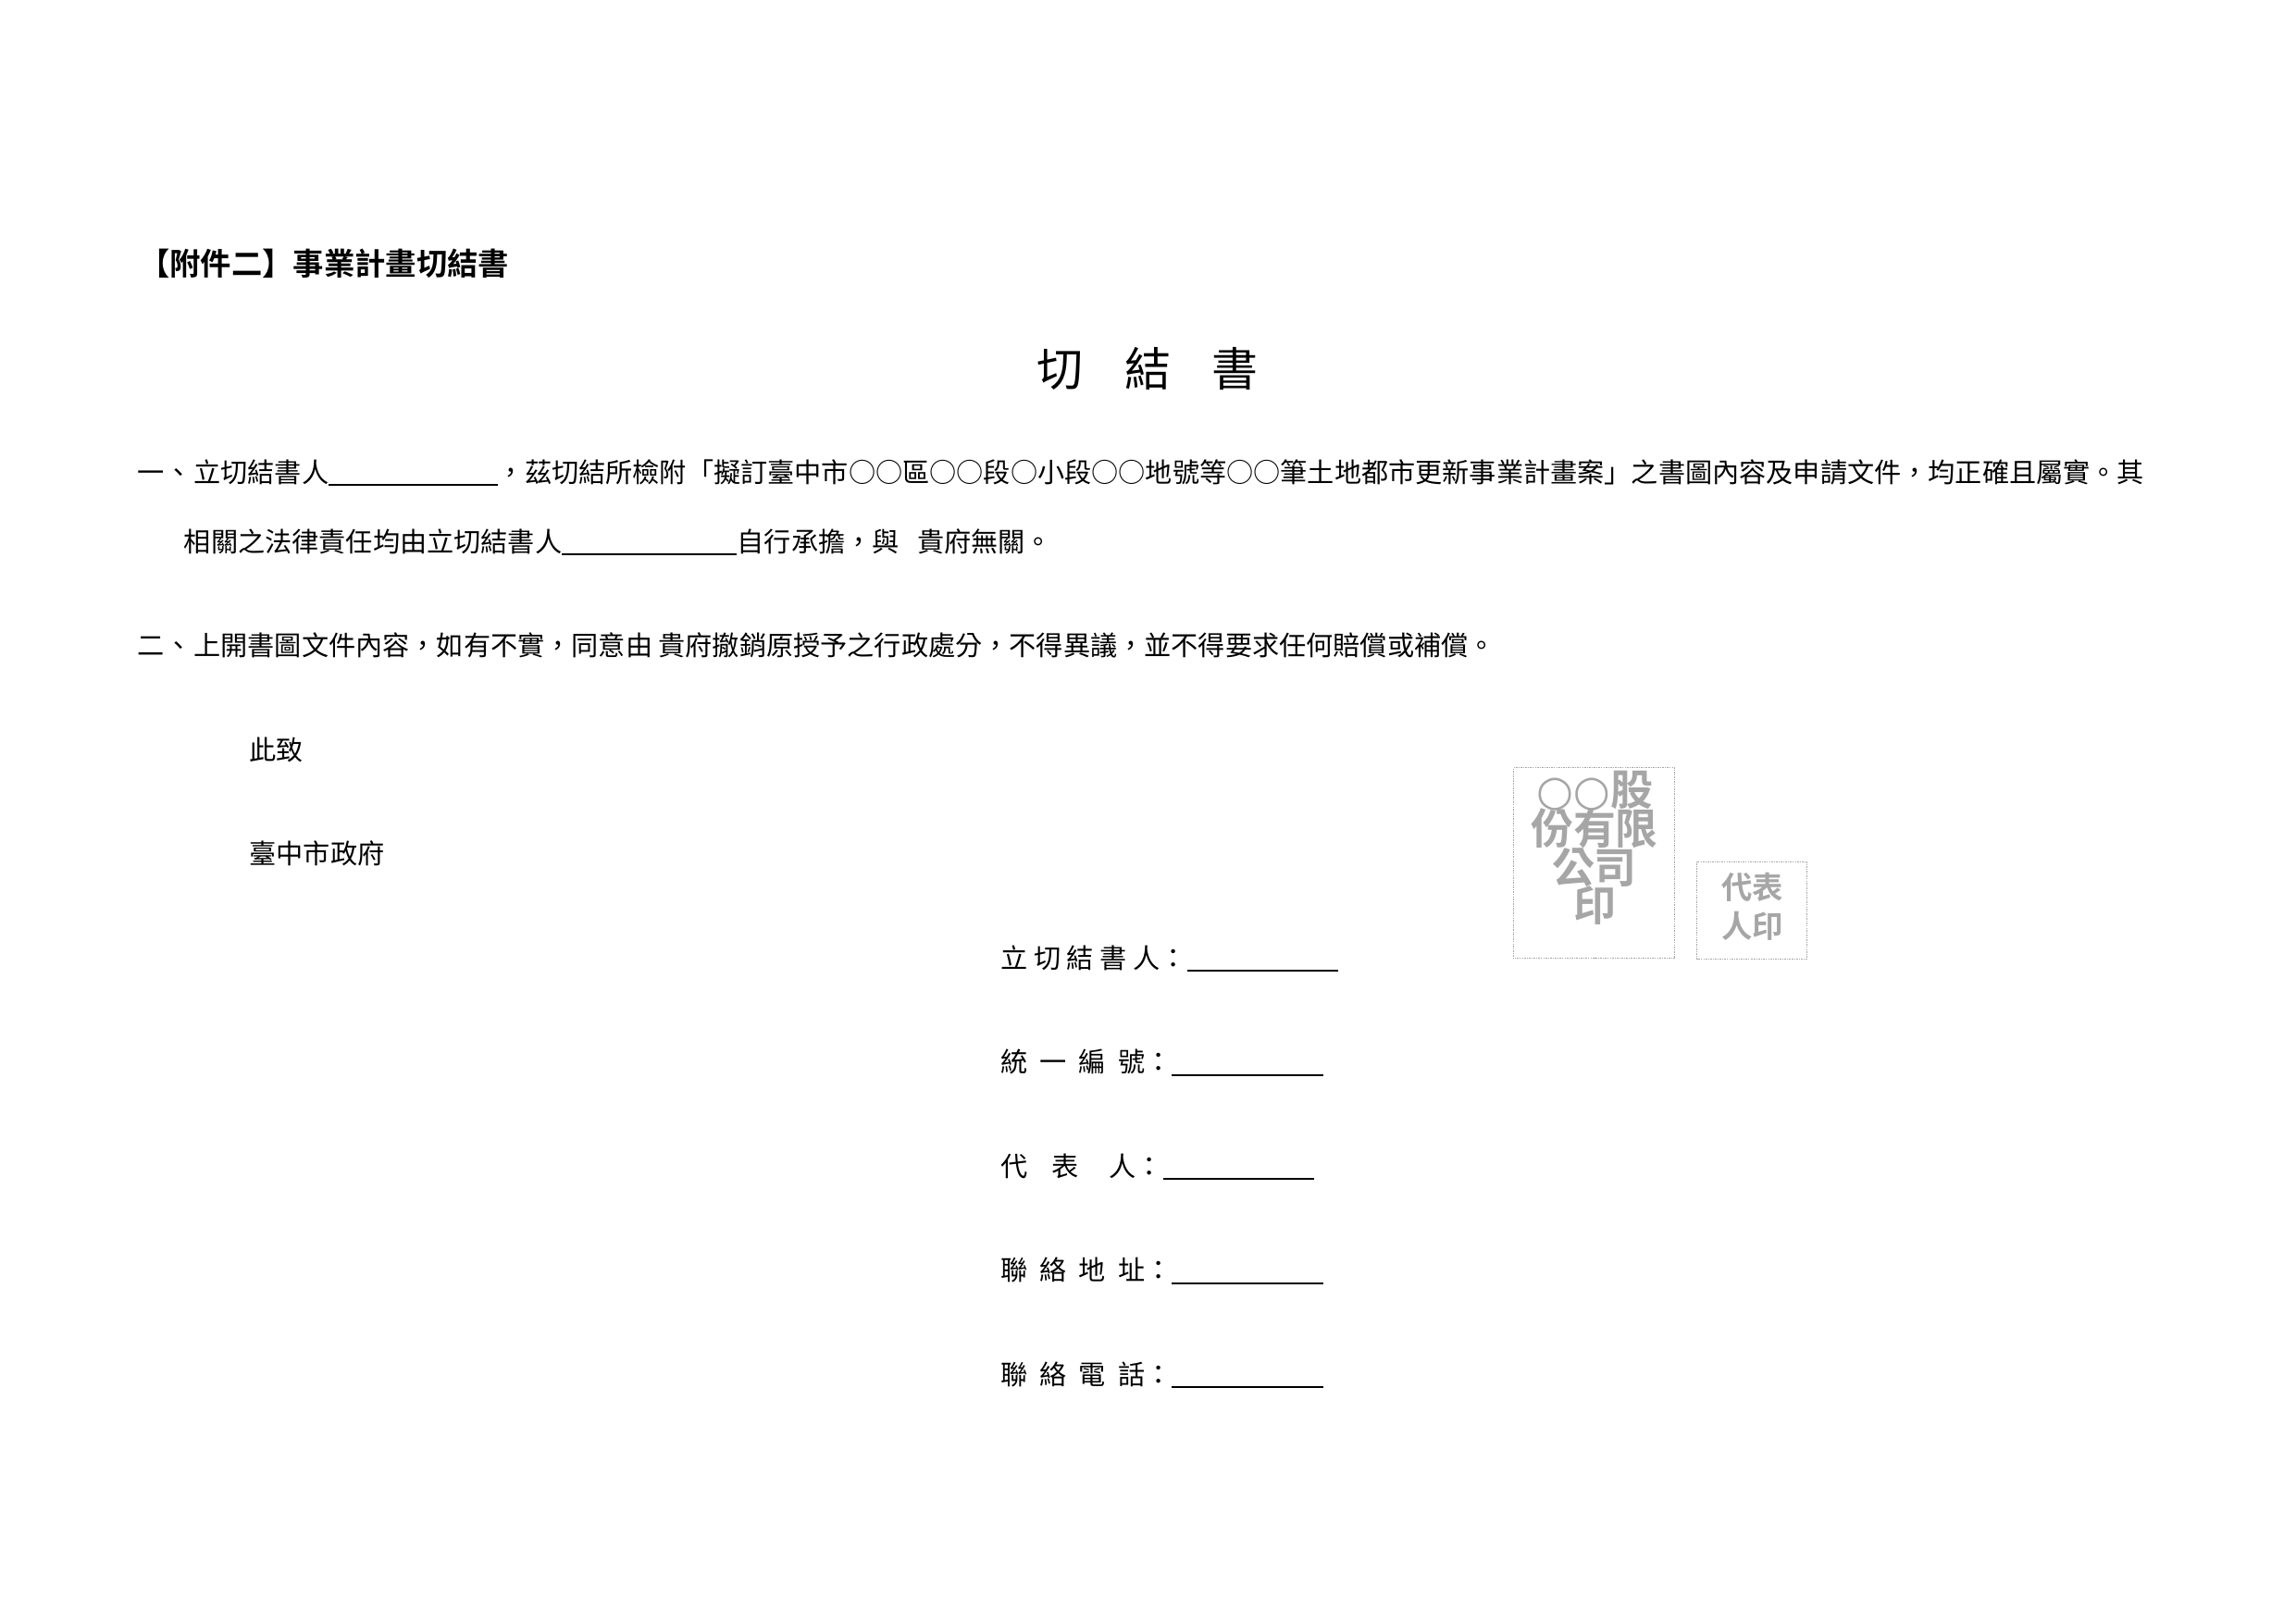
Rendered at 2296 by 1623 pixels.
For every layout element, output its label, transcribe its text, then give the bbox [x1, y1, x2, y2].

subtitle 臺中市政府 [139, 812, 1513, 881]
subtitle 此致 [139, 707, 2156, 776]
subtitle 切 結 書 [139, 326, 2156, 395]
subtitle 統 一 編 號： [139, 1020, 2156, 1089]
subtitle 代 表 人： [139, 1123, 2156, 1193]
subtitle 【附件二】事業計畫切結書 [139, 221, 2156, 291]
text ○○股份有限公司 [1527, 774, 1661, 890]
subtitle [1675, 812, 2156, 881]
subtitle 聯 絡 地 址： [139, 1228, 2156, 1297]
subtitle 聯 絡 電 話： [139, 1332, 2156, 1401]
text 代表人印 [1711, 868, 1793, 946]
subtitle 立切結書人 ，茲切結所檢附「擬訂臺中市○○區○○段○小段○○地號等○○筆土地都市更新事業計畫案」之書圖內容及申請文件，均正確且屬實。其相關之法律責任均由立切結書人 自行承擔，與 貴府無關。 [138, 429, 2156, 568]
text 印 [1527, 890, 1661, 929]
subtitle 上開書圖文件內容，如有不實，同意由 貴府撤銷原授予之行政處分，不得異議，並不得要求任何賠償或補償。 [138, 603, 2156, 673]
subtitle 立 切 結 書 人： [139, 915, 2156, 985]
